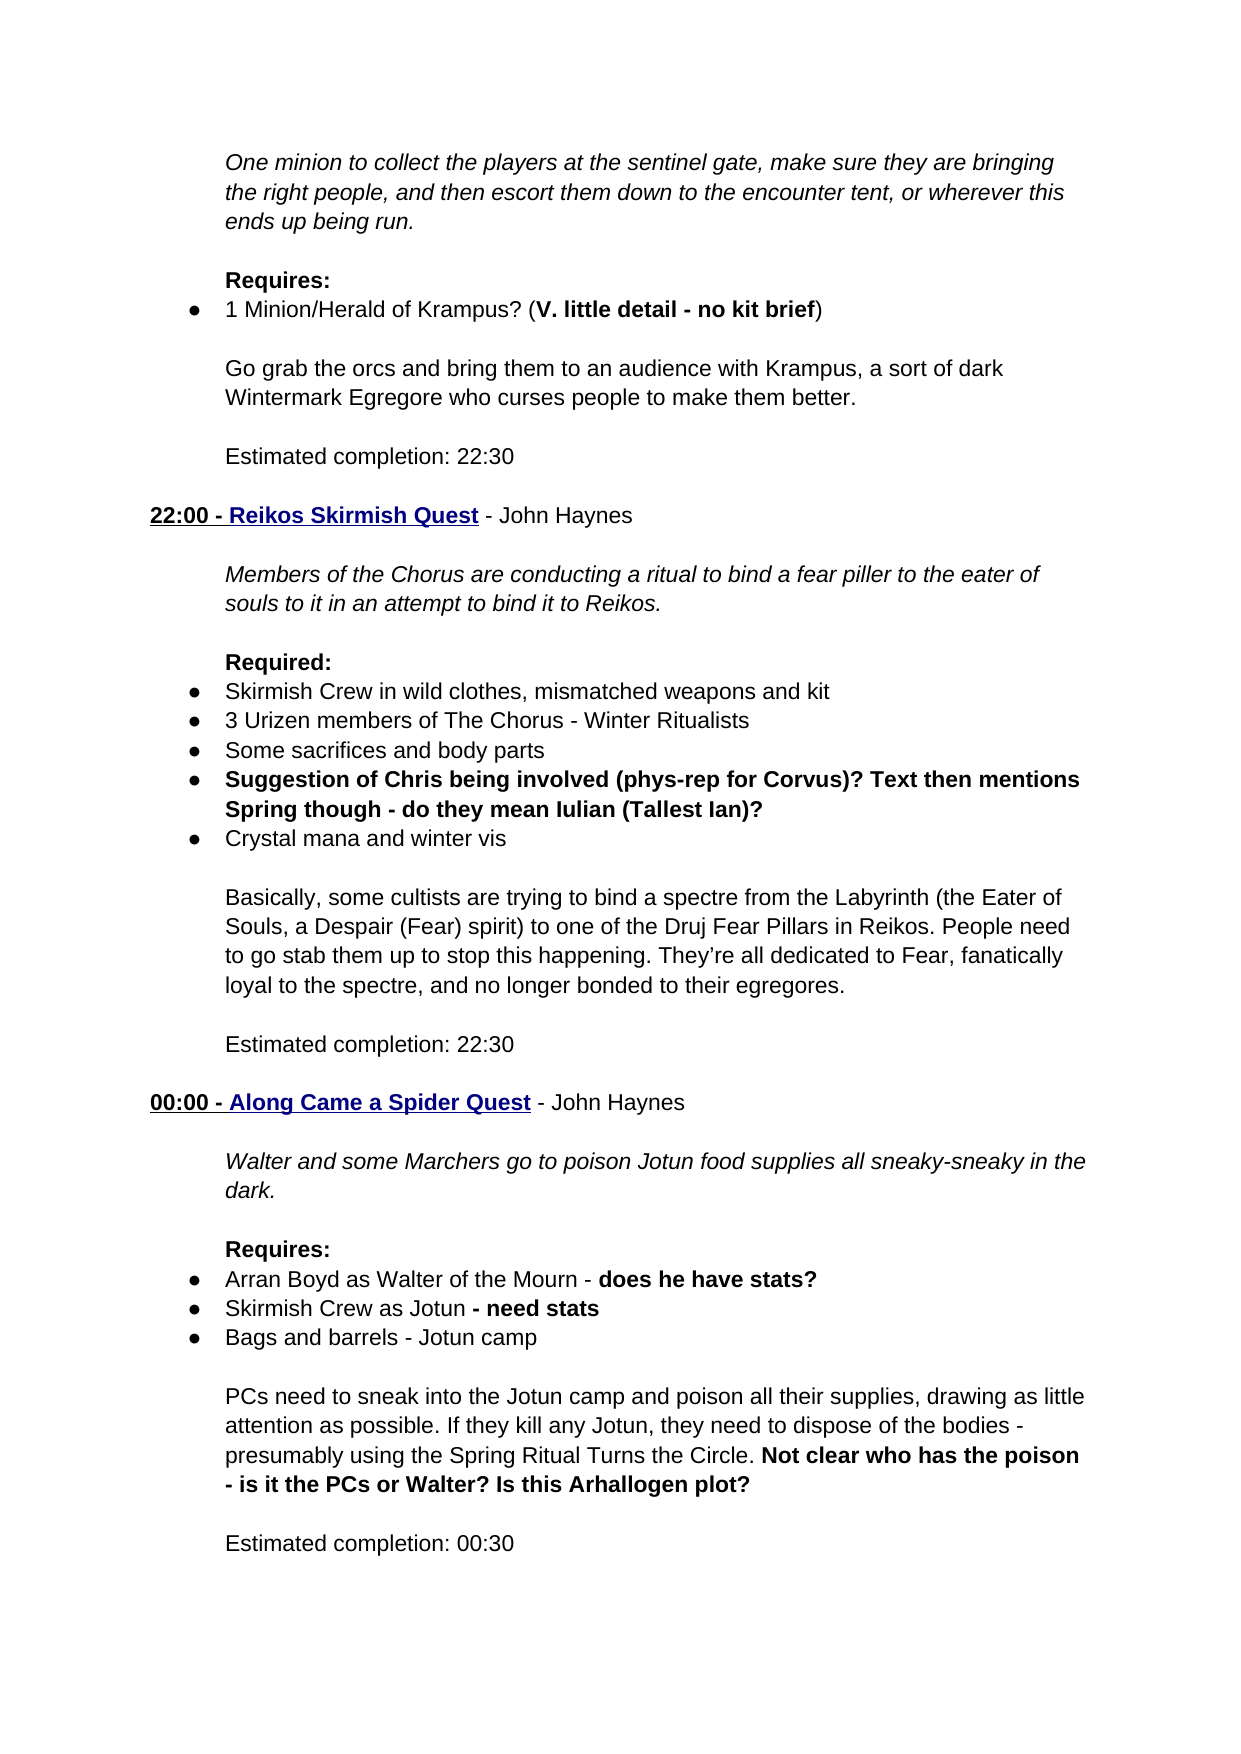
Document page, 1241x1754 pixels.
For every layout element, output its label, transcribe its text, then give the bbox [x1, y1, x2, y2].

text Estimated completion: 00:30 [225, 1531, 1091, 1556]
list 1 Minion/Herald of Krampus? (V. little detail - no kit brief) [187, 297, 1091, 322]
list Skirmish Crew as Jotun - need stats [187, 1296, 1091, 1321]
text Requires: [225, 1237, 1091, 1262]
text Estimated completion: 22:30 [225, 444, 1091, 469]
list Crystal mana and winter vis [187, 826, 1091, 851]
list 3 Urizen members of The Chorus - Winter Ritualists [187, 708, 1091, 734]
list Suggestion of Chris being involved (phys-rep for Corvus)? Text then mentions Spring though - do they mean Iulian (Tallest Ian)? [187, 767, 1091, 822]
text Go grab the orcs and bring them to an audience with Krampus, a sort of dark Wintermark Egregore who curses people to make them better. [225, 356, 1091, 411]
text Requires: [225, 267, 1091, 293]
text 00:00 - Along Came a Spider Quest - John Haynes [150, 1090, 1091, 1116]
list Arran Boyd as Walter of the Mourn - does he have stats? [187, 1266, 1091, 1292]
text Walter and some Marchers go to poison Jotun food supplies all sneaky-sneaky in the dark. [225, 1149, 1091, 1204]
list Bags and barrels - Jotun camp [187, 1325, 1091, 1351]
text One minion to collect the players at the sentinel gate, make sure they are bringing the right people, and then escort them down to the encounter tent, or wherever this ends up being run. [225, 150, 1091, 234]
list Some sacrifices and body parts [187, 737, 1091, 763]
text Estimated completion: 22:30 [225, 1031, 1091, 1057]
text 22:00 - Reikos Skirmish Quest - John Haynes [150, 502, 1091, 528]
text Basically, some cultists are trying to bind a spectre from the Labyrinth (the Eater of Souls, a Despair (Fear) spirit) to one of the Druj Fear Pillars in Reikos. People need to go stab them up to stop this happening. They’re all dedicated to Fear, fanatically loyal to the spectre, and no longer bonded to their egregores. [225, 884, 1091, 998]
text PCs need to sneak into the Jotun camp and poison all their supplies, drawing as little attention as possible. If they kill any Jotun, they need to dispose of the bodies - presumably using the Spring Ritual Turns the Circle. Not clear who has the poison - is it the PCs or Walter? Is this Arhallogen plot? [225, 1384, 1091, 1497]
text Required: [225, 649, 1091, 675]
text Members of the Chorus are conducting a ritual to bind a fear piller to the eater of souls to it in an attempt to bind it to Reikos. [225, 561, 1091, 616]
list Skirmish Crew in wild clothes, mismatched weapons and kit [187, 679, 1091, 704]
